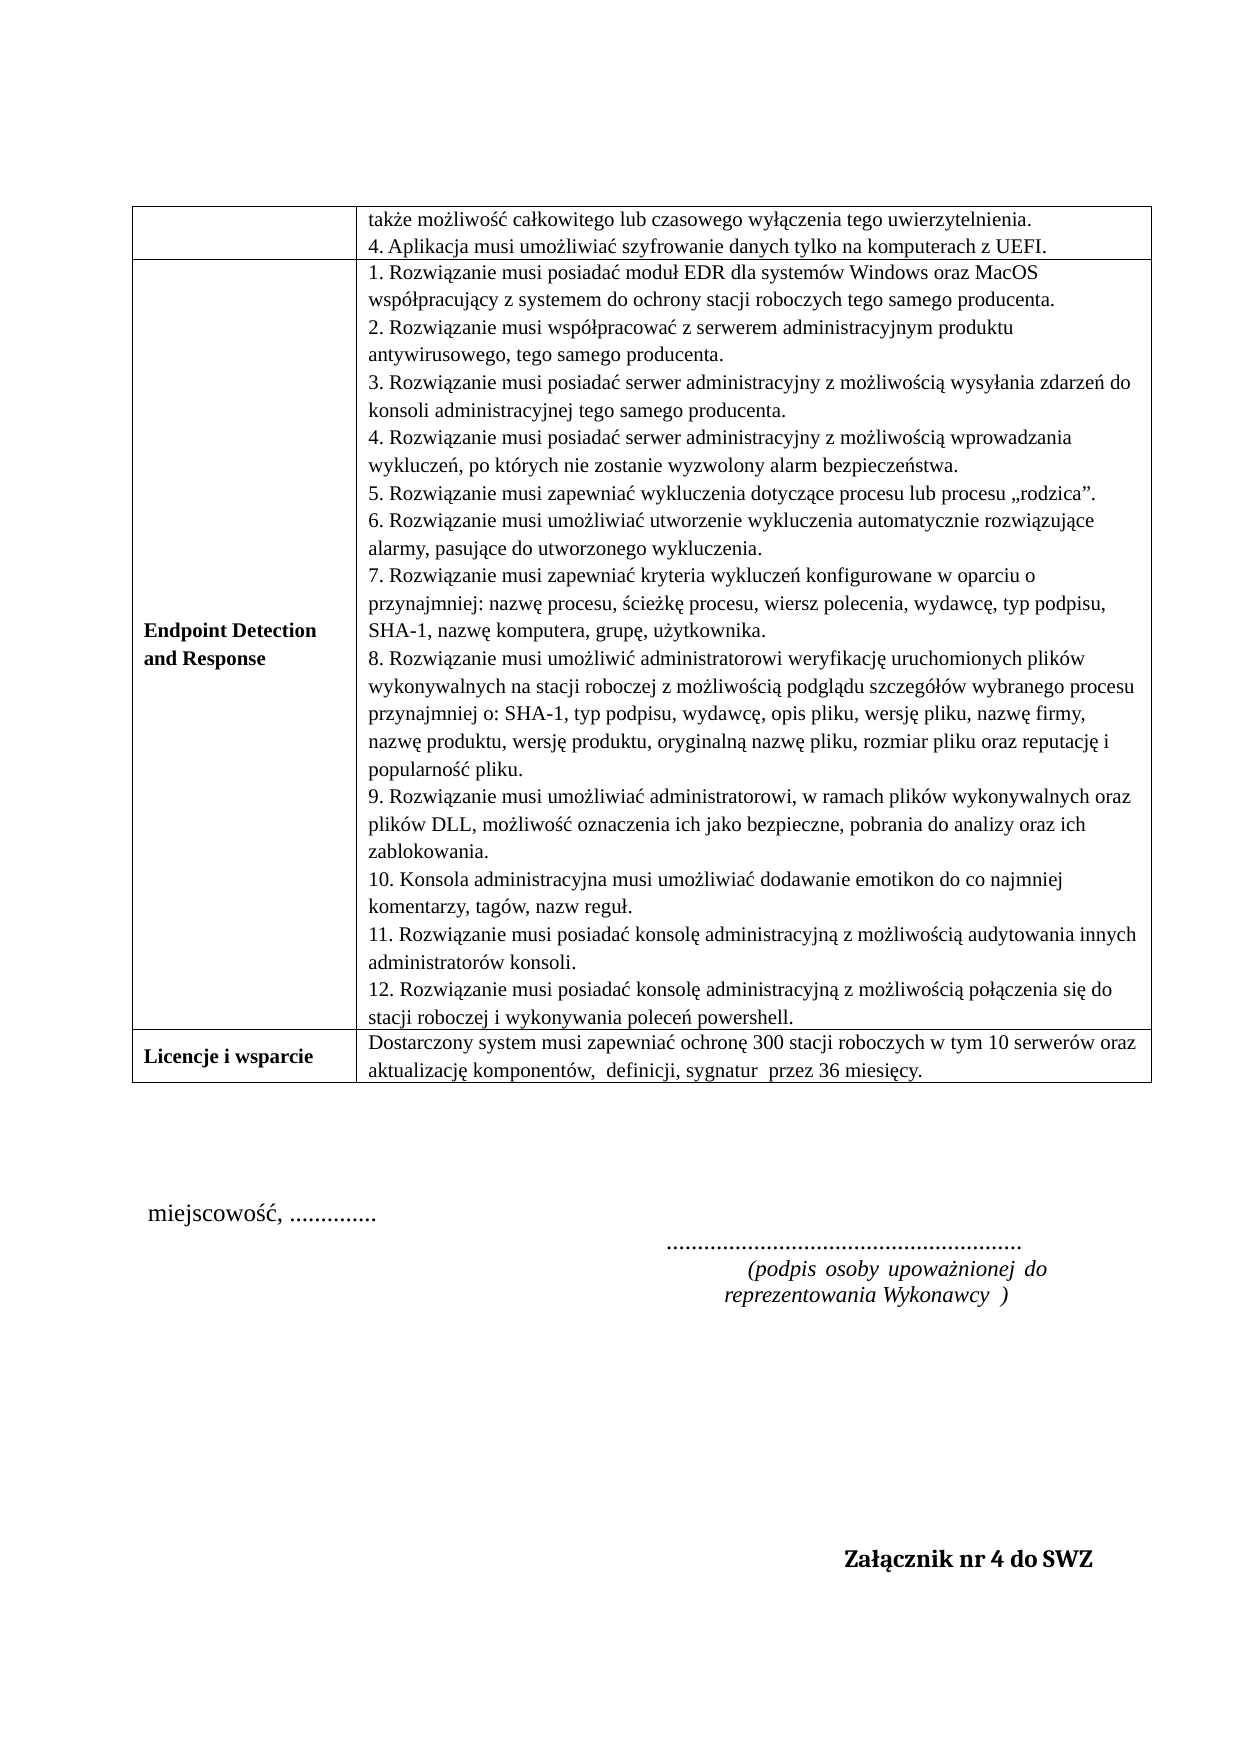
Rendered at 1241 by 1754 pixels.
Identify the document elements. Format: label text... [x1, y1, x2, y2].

table_cell także możliwość całkowitego lub czasowego wyłączenia tego uwierzytelnienia. 4. Aplikacja musi umożliwiać szyfrowanie danych tylko na komputerach z UEFI. [357, 207, 1151, 258]
text ......................................................... [223, 1226, 1093, 1255]
table_cell Licencje i wsparcie [133, 1030, 356, 1082]
table_cell Dostarczony system musi zapewniać ochronę 300 stacji roboczych w tym 10 serwerów oraz aktualizację komponentów, definicji, sygnatur przez 36 miesięcy. [357, 1030, 1151, 1082]
table_cell 1. Rozwiązanie musi posiadać moduł EDR dla systemów Windows oraz MacOS współpracujący z systemem do ochrony stacji roboczych tego samego producenta. 2. Rozwiązanie musi współpracować z serwerem administracyjnym produktu antywirusowego, tego samego producenta. 3. Rozwiązanie musi posiadać serwer administracyjny z możliwością wysyłania zdarzeń do konsoli administracyjnej tego samego producenta. 4. Rozwiązanie musi posiadać serwer administracyjny z możliwością wprowadzania wykluczeń, po których nie zostanie wyzwolony alarm bezpieczeństwa. 5. Rozwiązanie musi zapewniać wykluczenia dotyczące procesu lub procesu „rodzica”. 6. Rozwiązanie musi umożliwiać utworzenie wykluczenia automatycznie rozwiązujące alarmy, pasujące do utworzonego wykluczenia. 7. Rozwiązanie musi zapewniać kryteria wykluczeń konfigurowane w oparciu o przynajmniej: nazwę procesu, ścieżkę procesu, wiersz polecenia, wydawcę, typ podpisu, SHA-1, nazwę komputera, grupę, użytkownika. 8. Rozwiązanie musi umożliwić administratorowi weryfikację uruchomionych plików wykonywalnych na stacji roboczej z możliwością podglądu szczegółów wybranego procesu przynajmniej o: SHA-1, typ podpisu, wydawcę, opis pliku, wersję pliku, nazwę firmy, nazwę produktu, wersję produktu, oryginalną nazwę pliku, rozmiar pliku oraz reputację i popularność pliku. 9. Rozwiązanie musi umożliwiać administratorowi, w ramach plików wykonywalnych oraz plików DLL, możliwość oznaczenia ich jako bezpieczne, pobrania do analizy oraz ich zablokowania. 10. Konsola administracyjna musi umożliwiać dodawanie emotikon do co najmniej komentarzy, tagów, nazw reguł. 11. Rozwiązanie musi posiadać konsolę administracyjną z możliwością audytowania innych administratorów konsoli. 12. Rozwiązanie musi posiadać konsolę administracyjną z możliwością połączenia się do stacji roboczej i wykonywania poleceń powershell. [357, 260, 1151, 1029]
text (podpis osoby upoważnionej do reprezentowania Wykonawcy ) [673, 1255, 1093, 1308]
text Załącznik nr 4 do SWZ [148, 1545, 1093, 1574]
text miejscowość, .............. [148, 1198, 1093, 1226]
table_cell Endpoint Detection and Response [133, 260, 356, 1029]
table_cell [133, 207, 356, 258]
